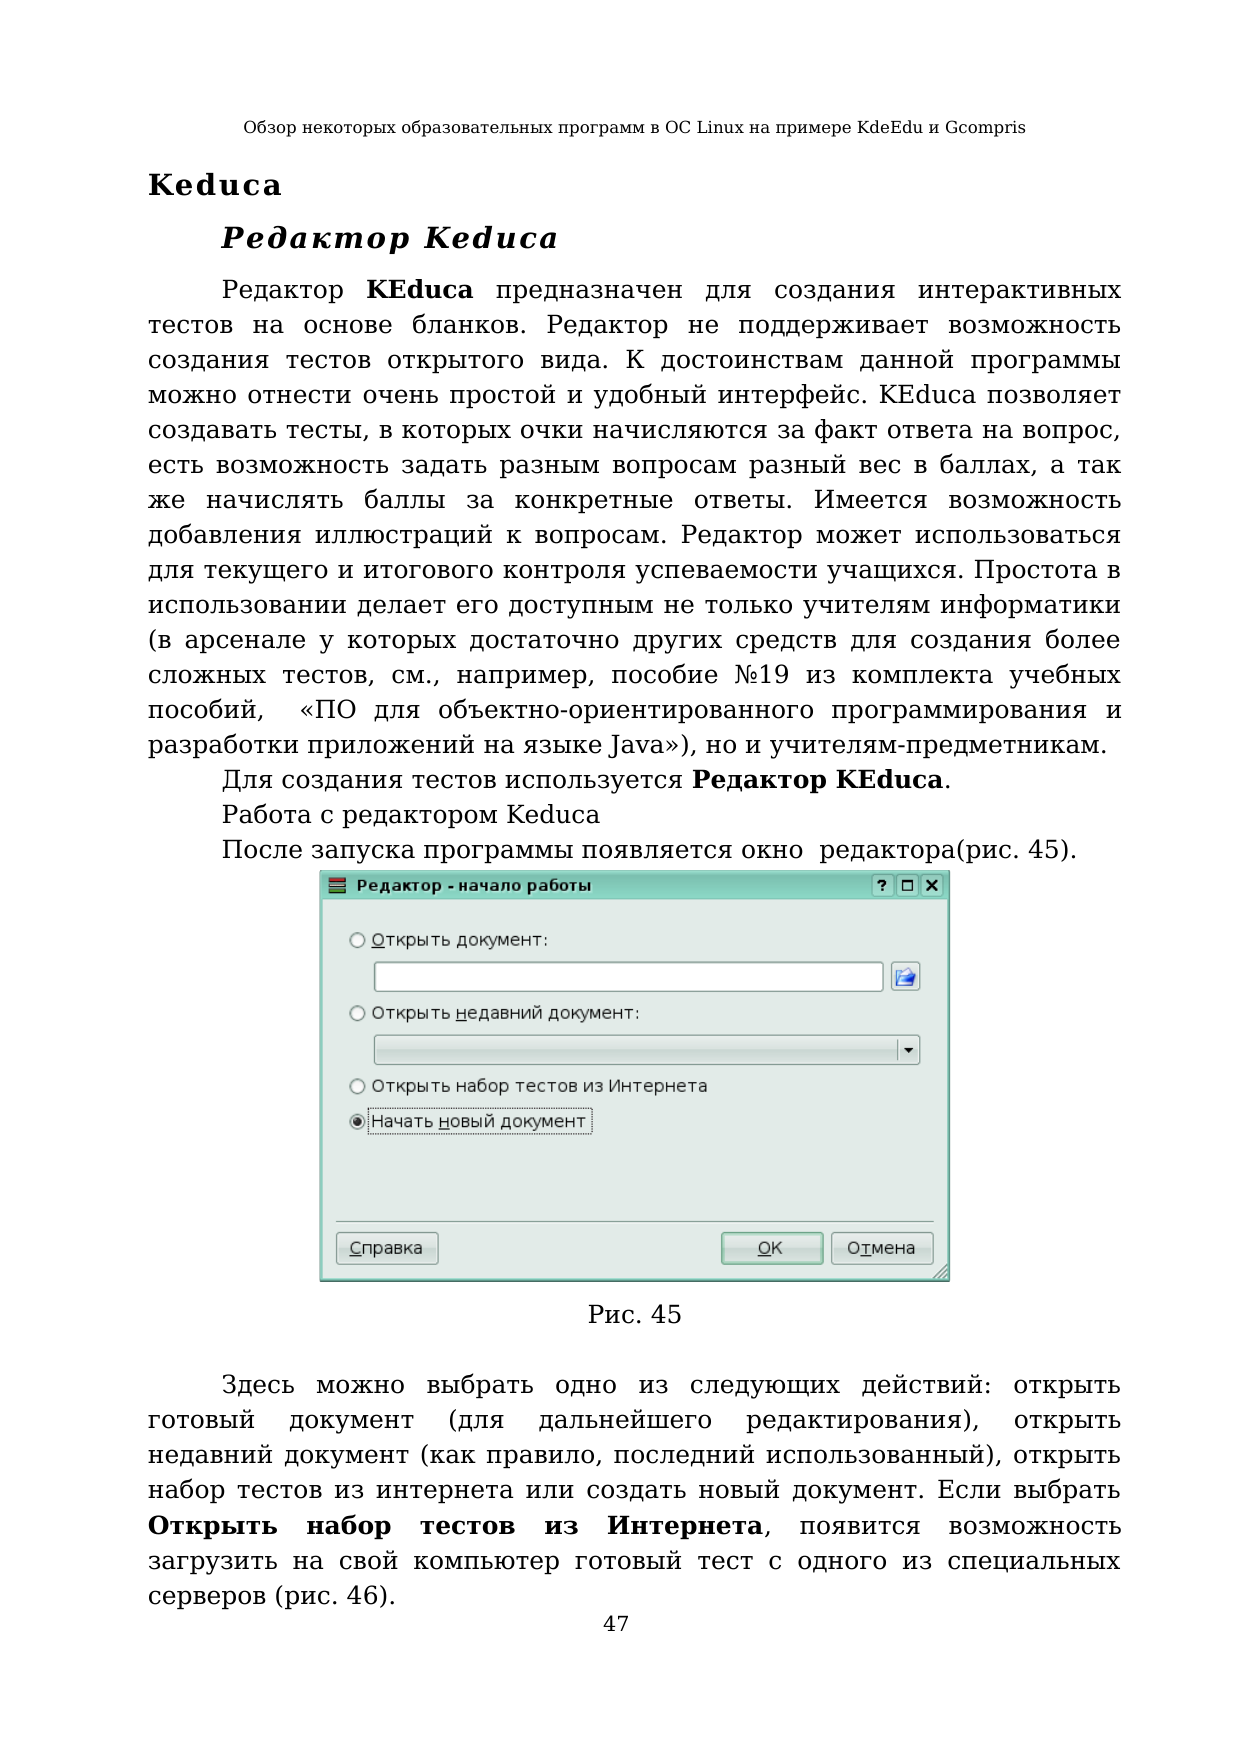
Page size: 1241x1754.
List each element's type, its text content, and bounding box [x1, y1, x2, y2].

text Здесь можно выбрать одно из следующих действий: открыть готовый документ (для дальнейшего редактирования), открыть недавний документ (как правило, последний использованный), открыть набор тестов из интернета или создать новый документ. Если выбрать Открыть набор тестов из Интернета, появится возможность загрузить на свой компьютер готовый тест с одного из специальных серверов (рис. 46). [148, 1371, 1122, 1610]
text Работа с редактором Keduca [148, 800, 1122, 829]
subtitle Keduca [148, 168, 1122, 203]
text Редактор KEduca предназначен для создания интерактивных тестов на основе бланков. Редактор не поддерживает возможность создания тестов открытого вида. К достоинствам данной программы можно отнести очень простой и удобный интерфейс. KEduca позволяет создавать тесты, в которых очки начисляются за факт ответа на вопрос, есть возможность задать разным вопросам разный вес в баллах, а так же начислять баллы за конкретные ответы. Имеется возможность добавления иллюстраций к вопросам. Редактор может использоваться для текущего и итогового контроля успеваемости учащихся. Простота в использовании делает его доступным не только учителям информатики (в арсенале у которых достаточно других средств для создания более сложных тестов, см., например, пособие №19 из комплекта учебных пособий, «ПО для объектно-ориентированного программирования и разработки приложений на языке Java»), но и учителям-предметникам. [148, 274, 1122, 759]
text Рис. 45 [148, 1301, 1122, 1330]
text Для создания тестов используется Редактор KEduca. [148, 765, 1122, 794]
subtitle Редактор Keduca [148, 221, 1122, 256]
text После запуска программы появляется окно редактора(рис. 45). [148, 835, 1122, 864]
picture [319, 870, 951, 1282]
